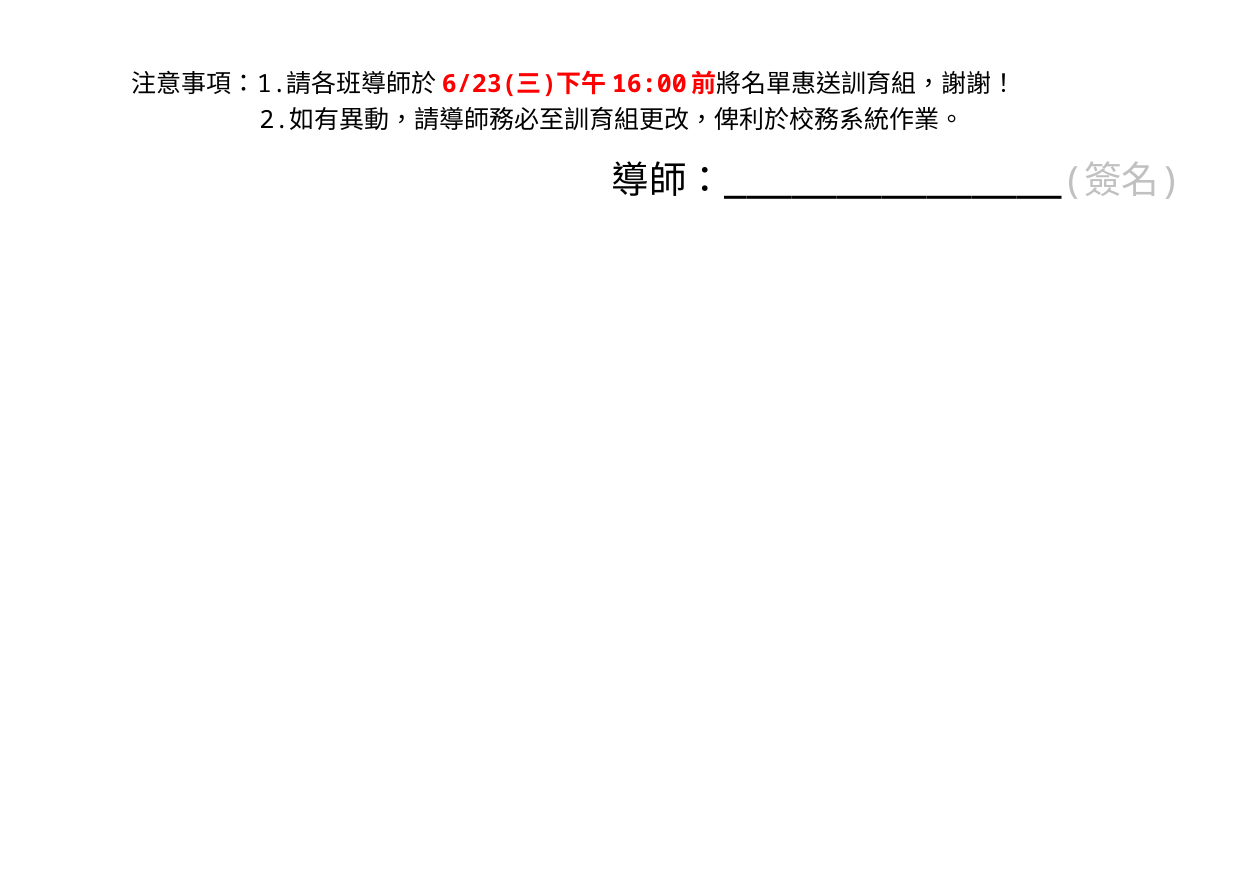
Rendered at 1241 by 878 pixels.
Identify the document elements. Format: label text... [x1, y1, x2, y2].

text 注意事項：1.請各班導師於6/23(三)下午16:00前將名單惠送訓育組，謝謝！ [132, 63, 1131, 100]
text 2.如有異動，請導師務必至訓育組更改，俾利於校務系統作業。 [59, 100, 1131, 136]
text 導師：_______________(簽名) [59, 136, 1181, 198]
